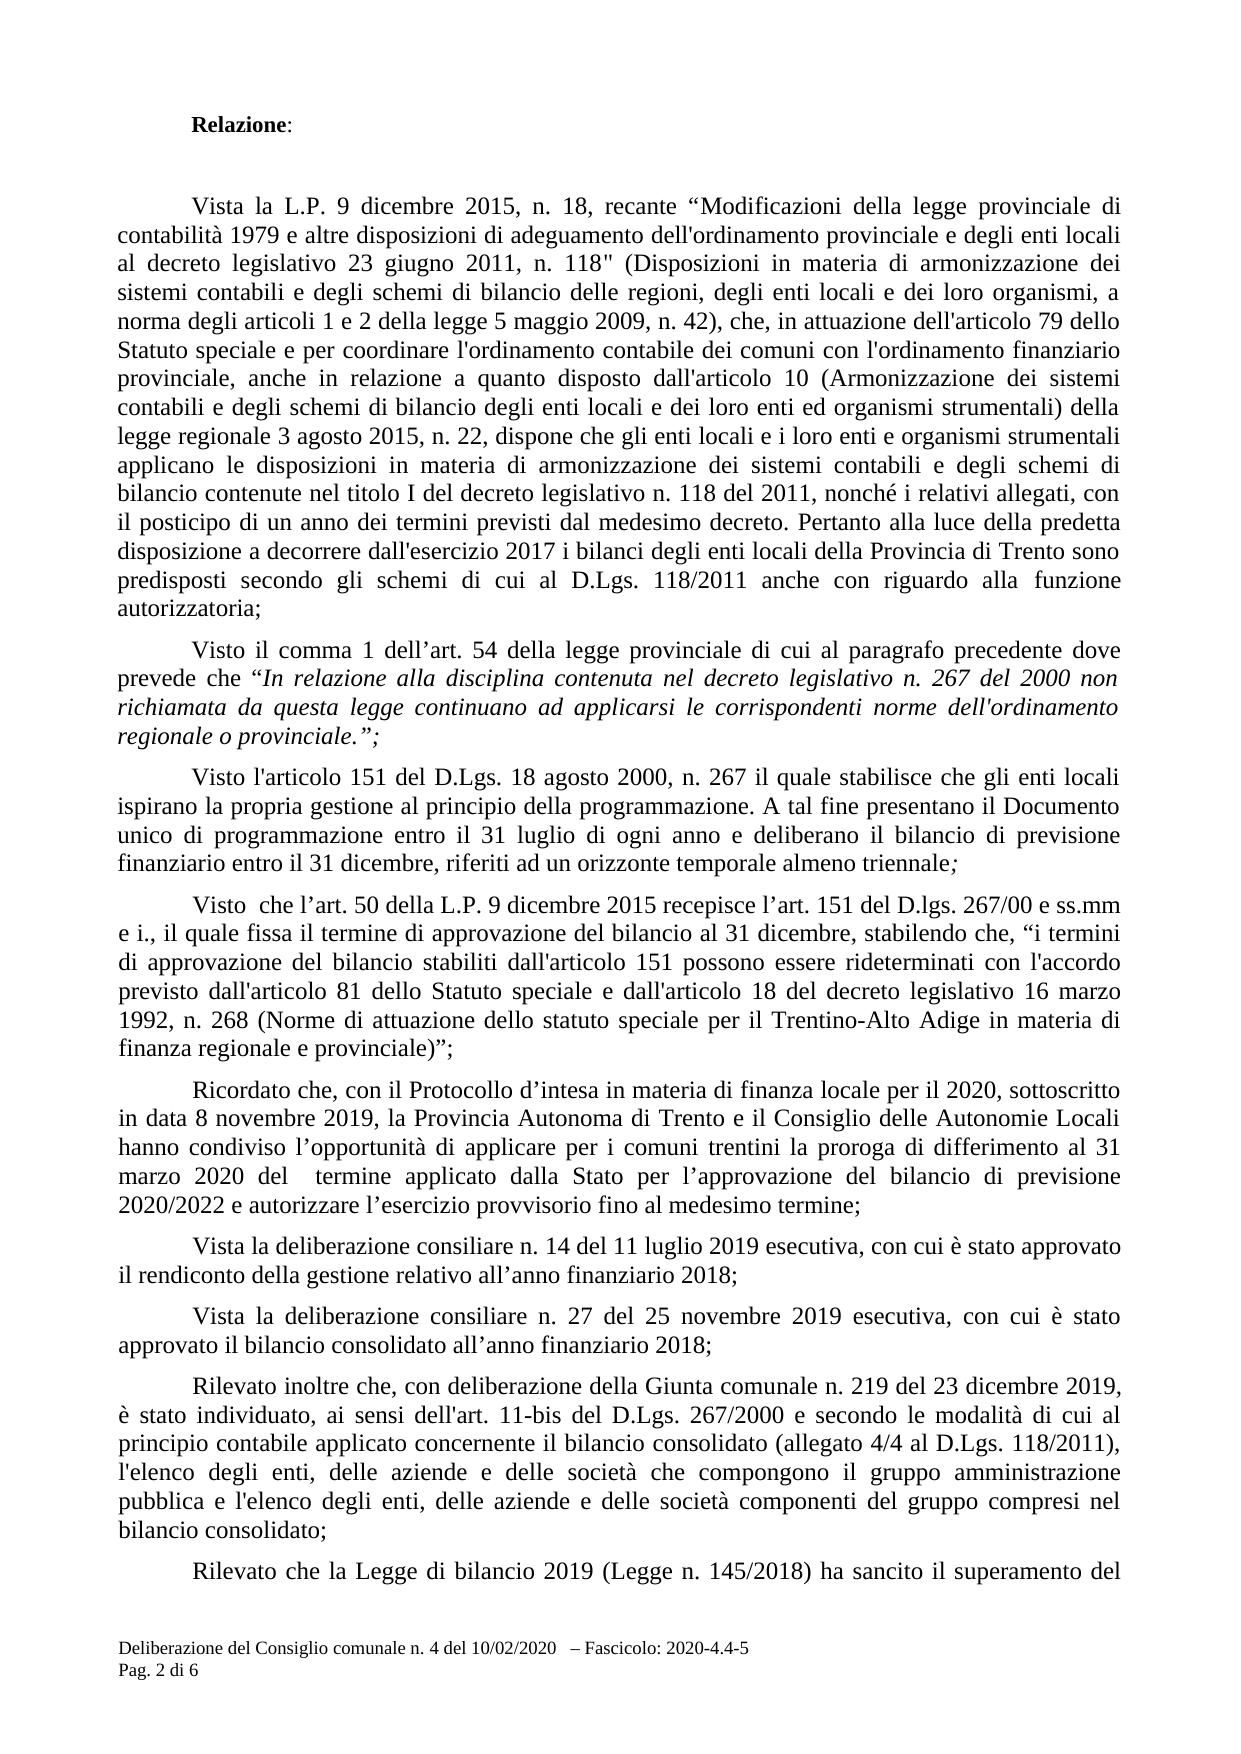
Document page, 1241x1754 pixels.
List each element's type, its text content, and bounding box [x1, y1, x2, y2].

text Rilevato inoltre che, con deliberazione della Giunta comunale n. 219 del 23 dicembre 2019, è stato individuato, ai sensi dell'art. 11-bis del D.Lgs. 267/2000 e secondo le modalità di cui al principio contabile applicato concernente il bilancio consolidato (allegato 4/4 al D.Lgs. 118/2011), l'elenco degli enti, delle aziende e delle società che compongono il gruppo amministrazione pubblica e l'elenco degli enti, delle aziende e delle società componenti del gruppo compresi nel bilancio consolidato; [118, 1371, 1122, 1543]
text Visto che l’art. 50 della L.P. 9 dicembre 2015 recepisce l’art. 151 del D.lgs. 267/00 e ss.mm e i., il quale fissa il termine di approvazione del bilancio al 31 dicembre, stabilendo che, “i termini di approvazione del bilancio stabiliti dall'articolo 151 possono essere rideterminati con l'accordo previsto dall'articolo 81 dello Statuto speciale e dall'articolo 18 del decreto legislativo 16 marzo 1992, n. 268 (Norme di attuazione dello statuto speciale per il Trentino-Alto Adige in materia di finanza regionale e provinciale)”; [118, 890, 1122, 1062]
text Vista la deliberazione consiliare n. 27 del 25 novembre 2019 esecutiva, con cui è stato approvato il bilancio consolidato all’anno finanziario 2018; [118, 1301, 1122, 1358]
text Vista la deliberazione consiliare n. 14 del 11 luglio 2019 esecutiva, con cui è stato approvato il rendiconto della gestione relativo all’anno finanziario 2018; [118, 1231, 1122, 1288]
text Ricordato che, con il Protocollo d’intesa in materia di finanza locale per il 2020, sottoscritto in data 8 novembre 2019, la Provincia Autonoma di Trento e il Consiglio delle Autonomie Locali hanno condiviso l’opportunità di applicare per i comuni trentini la proroga di differimento al 31 marzo 2020 del termine applicato dalla Stato per l’approvazione del bilancio di previsione 2020/2022 e autorizzare l’esercizio provvisorio fino al medesimo termine; [118, 1075, 1122, 1218]
text Rilevato che la Legge di bilancio 2019 (Legge n. 145/2018) ha sancito il superamento del [118, 1556, 1122, 1585]
text Visto l'articolo 151 del D.Lgs. 18 agosto 2000, n. 267 il quale stabilisce che gli enti locali ispirano la propria gestione al principio della programmazione. A tal fine presentano il Documento unico di programmazione entro il 31 luglio di ogni anno e deliberano il bilancio di previsione finanziario entro il 31 dicembre, riferiti ad un orizzonte temporale almeno triennale; [117, 762, 1121, 877]
text Relazione: [117, 111, 1121, 137]
text Visto il comma 1 dell’art. 54 della legge provinciale di cui al paragrafo precedente dove prevede che “In relazione alla disciplina contenuta nel decreto legislativo n. 267 del 2000 non richiamata da questa legge continuano ad applicarsi le corrispondenti norme dell'ordinamento regionale o provinciale.”; [117, 635, 1121, 750]
text Vista la L.P. 9 dicembre 2015, n. 18, recante “Modificazioni della legge provinciale di contabilità 1979 e altre disposizioni di adeguamento dell'ordinamento provinciale e degli enti locali al decreto legislativo 23 giugno 2011, n. 118" (Disposizioni in materia di armonizzazione dei sistemi contabili e degli schemi di bilancio delle regioni, degli enti locali e dei loro organismi, a norma degli articoli 1 e 2 della legge 5 maggio 2009, n. 42), che, in attuazione dell'articolo 79 dello Statuto speciale e per coordinare l'ordinamento contabile dei comuni con l'ordinamento finanziario provinciale, anche in relazione a quanto disposto dall'articolo 10 (Armonizzazione dei sistemi contabili e degli schemi di bilancio degli enti locali e dei loro enti ed organismi strumentali) della legge regionale 3 agosto 2015, n. 22, dispone che gli enti locali e i loro enti e organismi strumentali applicano le disposizioni in materia di armonizzazione dei sistemi contabili e degli schemi di bilancio contenute nel titolo I del decreto legislativo n. 118 del 2011, nonché i relativi allegati, con il posticipo di un anno dei termini previsti dal medesimo decreto. Pertanto alla luce della predetta disposizione a decorrere dall'esercizio 2017 i bilanci degli enti locali della Provincia di Trento sono predisposti secondo gli schemi di cui al D.Lgs. 118/2011 anche con riguardo alla funzione autorizzatoria; [117, 191, 1121, 622]
